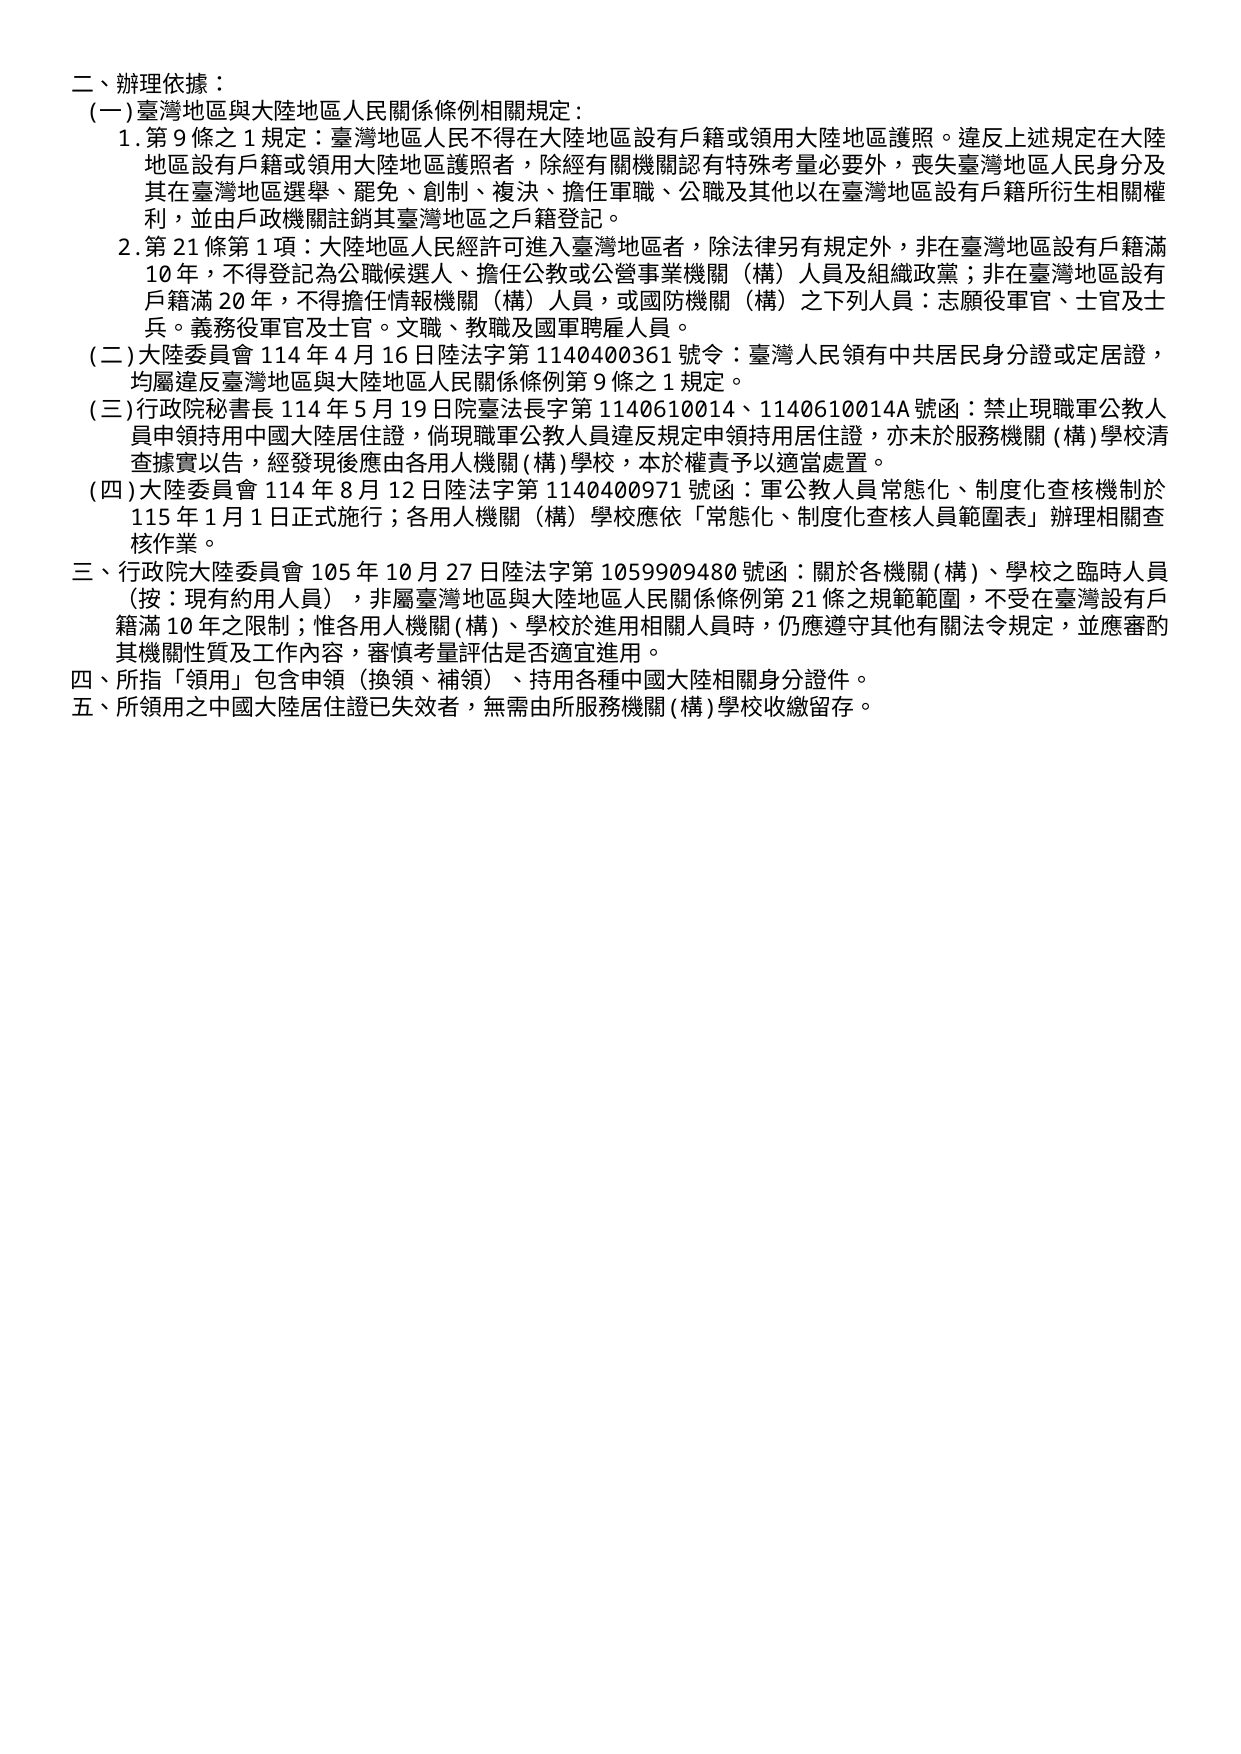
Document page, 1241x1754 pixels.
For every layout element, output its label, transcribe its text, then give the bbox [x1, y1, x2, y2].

text 四、所指「領用」包含申領（換領、補領）、持用各種中國大陸相關身分證件。 [71, 667, 1169, 694]
text 二、辦理依據： [71, 71, 1169, 98]
text (一)臺灣地區與大陸地區人民關係條例相關規定: [86, 98, 1169, 125]
text 2.第21條第1項：大陸地區人民經許可進入臺灣地區者，除法律另有規定外，非在臺灣地區設有戶籍滿10年，不得登記為公職候選人、擔任公教或公營事業機關（構）人員及組織政黨；非在臺灣地區設有戶籍滿20年，不得擔任情報機關（構）人員，或國防機關（構）之下列人員：志願役軍官、士官及士兵。義務役軍官及士官。文職、教職及國軍聘雇人員。 [117, 233, 1169, 342]
text 1.第9條之1規定：臺灣地區人民不得在大陸地區設有戶籍或領用大陸地區護照。違反上述規定在大陸地區設有戶籍或領用大陸地區護照者，除經有關機關認有特殊考量必要外，喪失臺灣地區人民身分及其在臺灣地區選舉、罷免、創制、複決、擔任軍職、公職及其他以在臺灣地區設有戶籍所衍生相關權利，並由戶政機關註銷其臺灣地區之戶籍登記。 [117, 125, 1169, 233]
text 三、行政院大陸委員會105年10月27日陸法字第1059909480號函：關於各機關(構)、學校之臨時人員（按：現有約用人員），非屬臺灣地區與大陸地區人民關係條例第21條之規範範圍，不受在臺灣設有戶籍滿10年之限制；惟各用人機關(構)、學校於進用相關人員時，仍應遵守其他有關法令規定，並應審酌其機關性質及工作內容，審慎考量評估是否適宜進用。 [71, 558, 1169, 667]
text 五、所領用之中國大陸居住證已失效者，無需由所服務機關(構)學校收繳留存。 [71, 694, 1169, 721]
text (二)大陸委員會114年4月16日陸法字第1140400361號令：臺灣人民領有中共居民身分證或定居證，均屬違反臺灣地區與大陸地區人民關係條例第9條之1規定。 [86, 342, 1169, 396]
text (三)行政院秘書長114年5月19日院臺法長字第1140610014、1140610014A號函：禁止現職軍公教人員申領持用中國大陸居住證，倘現職軍公教人員違反規定申領持用居住證，亦未於服務機關(構)學校清查據實以告，經發現後應由各用人機關(構)學校，本於權責予以適當處置。 [86, 396, 1169, 477]
text (四)大陸委員會114年8月12日陸法字第1140400971號函：軍公教人員常態化、制度化查核機制於115年1月1日正式施行；各用人機關（構）學校應依「常態化、制度化查核人員範圍表」辦理相關查核作業。 [86, 477, 1168, 558]
